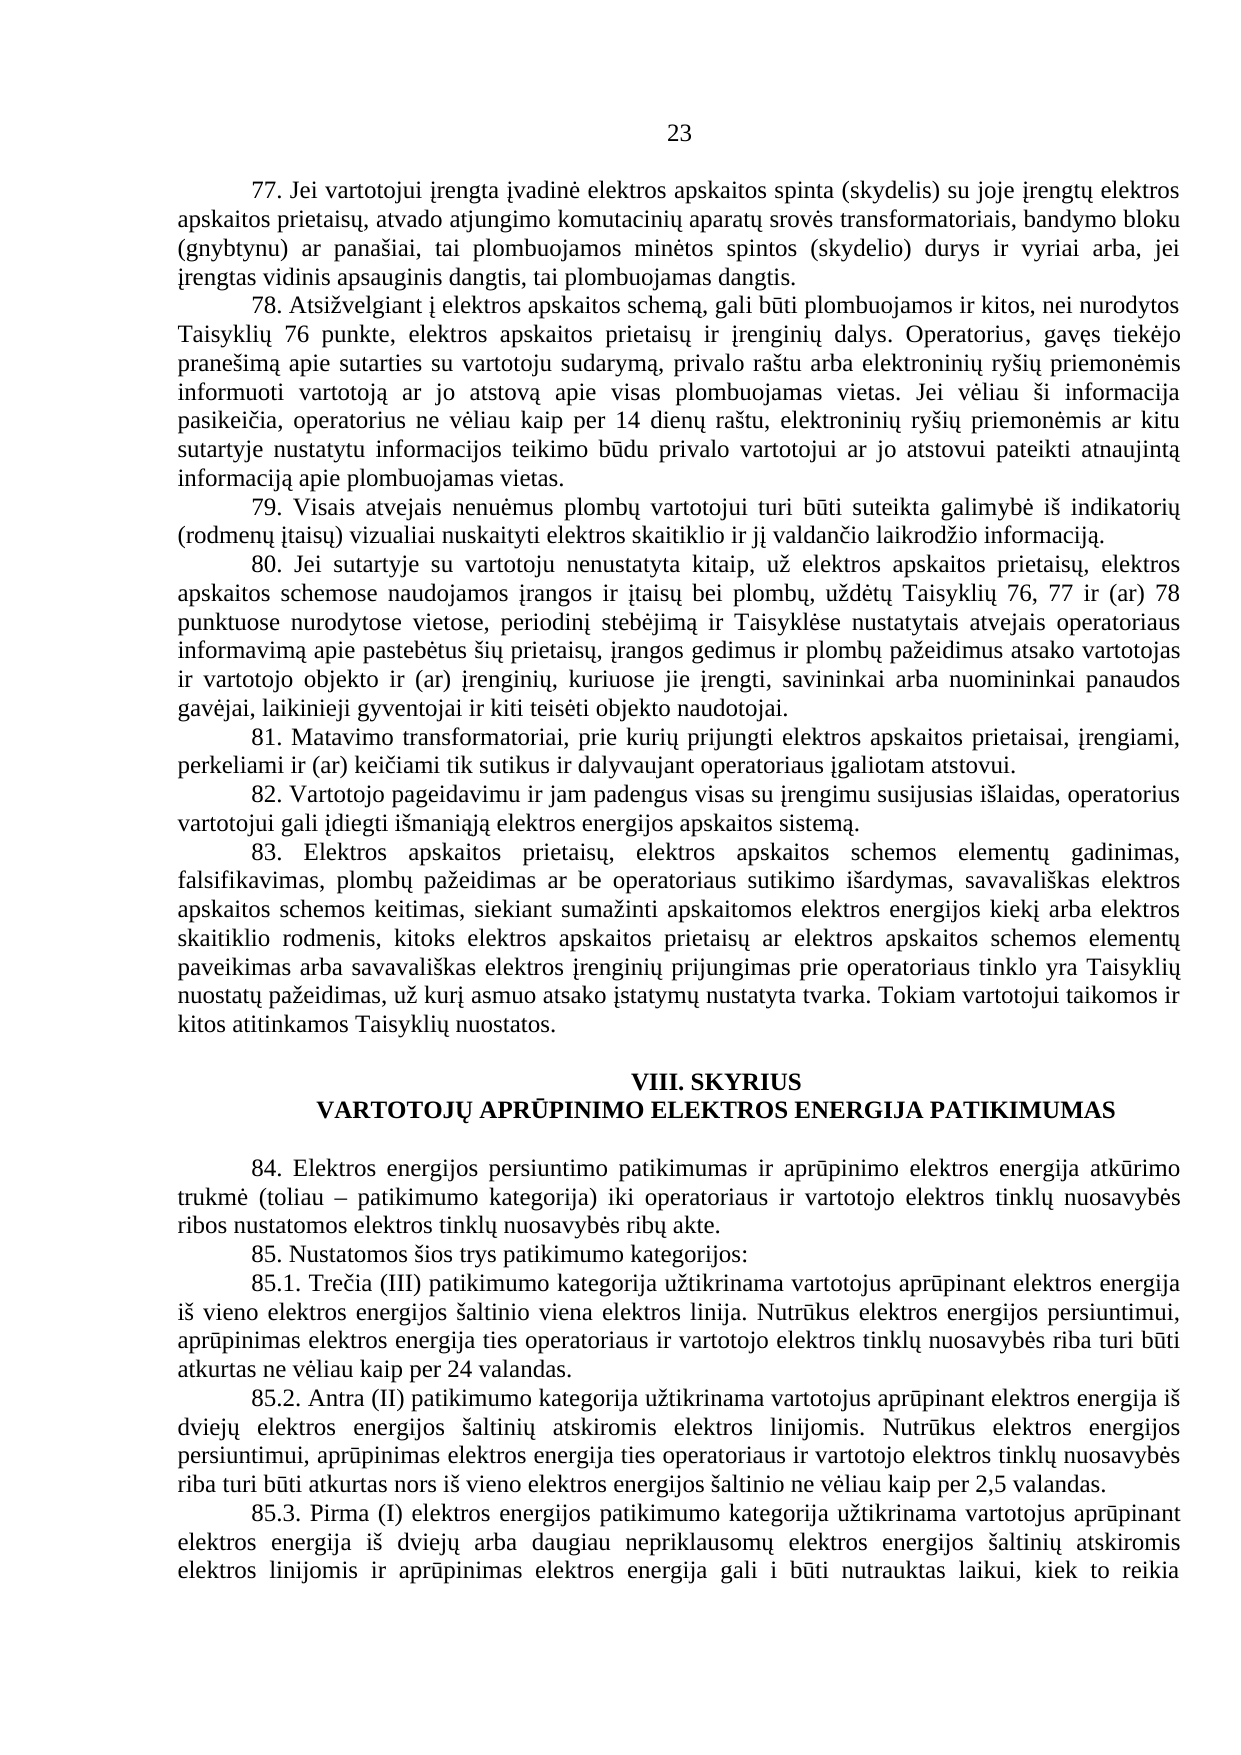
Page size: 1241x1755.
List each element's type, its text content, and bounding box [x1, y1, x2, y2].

text VARTOTOJŲ APRŪPINIMO ELEKTROS ENERGIJA PATIKIMUMAS [177, 1096, 1181, 1124]
text 84. Elektros energijos persiuntimo patikimumas ir aprūpinimo elektros energija atkūrimo trukmė (toliau – patikimumo kategorija) iki operatoriaus ir vartotojo elektros tinklų nuosavybės ribos nustatomos elektros tinklų nuosavybės ribų akte. [177, 1153, 1181, 1239]
text 77. Jei vartotojui įrengta įvadinė elektros apskaitos spinta (skydelis) su joje įrengtų elektros apskaitos prietaisų, atvado atjungimo komutacinių aparatų srovės transformatoriais, bandymo bloku (gnybtynu) ar panašiai, tai plombuojamos minėtos spintos (skydelio) durys ir vyriai arba, jei įrengtas vidinis apsauginis dangtis, tai plombuojamas dangtis. [177, 176, 1181, 291]
text 81. Matavimo transformatoriai, prie kurių prijungti elektros apskaitos prietaisai, įrengiami, perkeliami ir (ar) keičiami tik sutikus ir dalyvaujant operatoriaus įgaliotam atstovui. [177, 722, 1181, 779]
text 82. Vartotojo pageidavimu ir jam padengus visas su įrengimu susijusias išlaidas, operatorius vartotojui gali įdiegti išmaniąją elektros energijos apskaitos sistemą. [177, 779, 1181, 837]
text 85.3. Pirma (I) elektros energijos patikimumo kategorija užtikrinama vartotojus aprūpinant elektros energija iš dviejų arba daugiau nepriklausomų elektros energijos šaltinių atskiromis elektros linijomis ir aprūpinimas elektros energija gali i būti nutrauktas laikui, kiek to reikia [177, 1498, 1181, 1584]
text 85. Nustatomos šios trys patikimumo kategorijos: [177, 1239, 1181, 1268]
text VIII. SKYRIUS [177, 1067, 1181, 1096]
text 83. Elektros apskaitos prietaisų, elektros apskaitos schemos elementų gadinimas, falsifikavimas, plombų pažeidimas ar be operatoriaus sutikimo išardymas, savavališkas elektros apskaitos schemos keitimas, siekiant sumažinti apskaitomos elektros energijos kiekį arba elektros skaitiklio rodmenis, kitoks elektros apskaitos prietaisų ar elektros apskaitos schemos elementų paveikimas arba savavališkas elektros įrenginių prijungimas prie operatoriaus tinklo yra Taisyklių nuostatų pažeidimas, už kurį asmuo atsako įstatymų nustatyta tvarka. Tokiam vartotojui taikomos ir kitos atitinkamos Taisyklių nuostatos. [177, 837, 1181, 1038]
text 79. Visais atvejais nenuėmus plombų vartotojui turi būti suteikta galimybė iš indikatorių (rodmenų įtaisų) vizualiai nuskaityti elektros skaitiklio ir jį valdančio laikrodžio informaciją. [177, 492, 1181, 549]
text 85.2. Antra (II) patikimumo kategorija užtikrinama vartotojus aprūpinant elektros energija iš dviejų elektros energijos šaltinių atskiromis elektros linijomis. Nutrūkus elektros energijos persiuntimui, aprūpinimas elektros energija ties operatoriaus ir vartotojo elektros tinklų nuosavybės riba turi būti atkurtas nors iš vieno elektros energijos šaltinio ne vėliau kaip per 2,5 valandas. [177, 1383, 1181, 1498]
text 85.1. Trečia (III) patikimumo kategorija užtikrinama vartotojus aprūpinant elektros energija iš vieno elektros energijos šaltinio viena elektros linija. Nutrūkus elektros energijos persiuntimui, aprūpinimas elektros energija ties operatoriaus ir vartotojo elektros tinklų nuosavybės riba turi būti atkurtas ne vėliau kaip per 24 valandas. [177, 1268, 1181, 1383]
text 78. Atsižvelgiant į elektros apskaitos schemą, gali būti plombuojamos ir kitos, nei nurodytos Taisyklių 76 punkte, elektros apskaitos prietaisų ir įrenginių dalys. Operatorius, gavęs tiekėjo pranešimą apie sutarties su vartotoju sudarymą, privalo raštu arba elektroninių ryšių priemonėmis informuoti vartotoją ar jo atstovą apie visas plombuojamas vietas. Jei vėliau ši informacija pasikeičia, operatorius ne vėliau kaip per 14 dienų raštu, elektroninių ryšių priemonėmis ar kitu sutartyje nustatytu informacijos teikimo būdu privalo vartotojui ar jo atstovui pateikti atnaujintą informaciją apie plombuojamas vietas. [177, 291, 1181, 492]
text 80. Jei sutartyje su vartotoju nenustatyta kitaip, už elektros apskaitos prietaisų, elektros apskaitos schemose naudojamos įrangos ir įtaisų bei plombų, uždėtų Taisyklių 76, 77 ir (ar) 78 punktuose nurodytose vietose, periodinį stebėjimą ir Taisyklėse nustatytais atvejais operatoriaus informavimą apie pastebėtus šių prietaisų, įrangos gedimus ir plombų pažeidimus atsako vartotojas ir vartotojo objekto ir (ar) įrenginių, kuriuose jie įrengti, savininkai arba nuomininkai panaudos gavėjai, laikinieji gyventojai ir kiti teisėti objekto naudotojai. [177, 549, 1181, 722]
